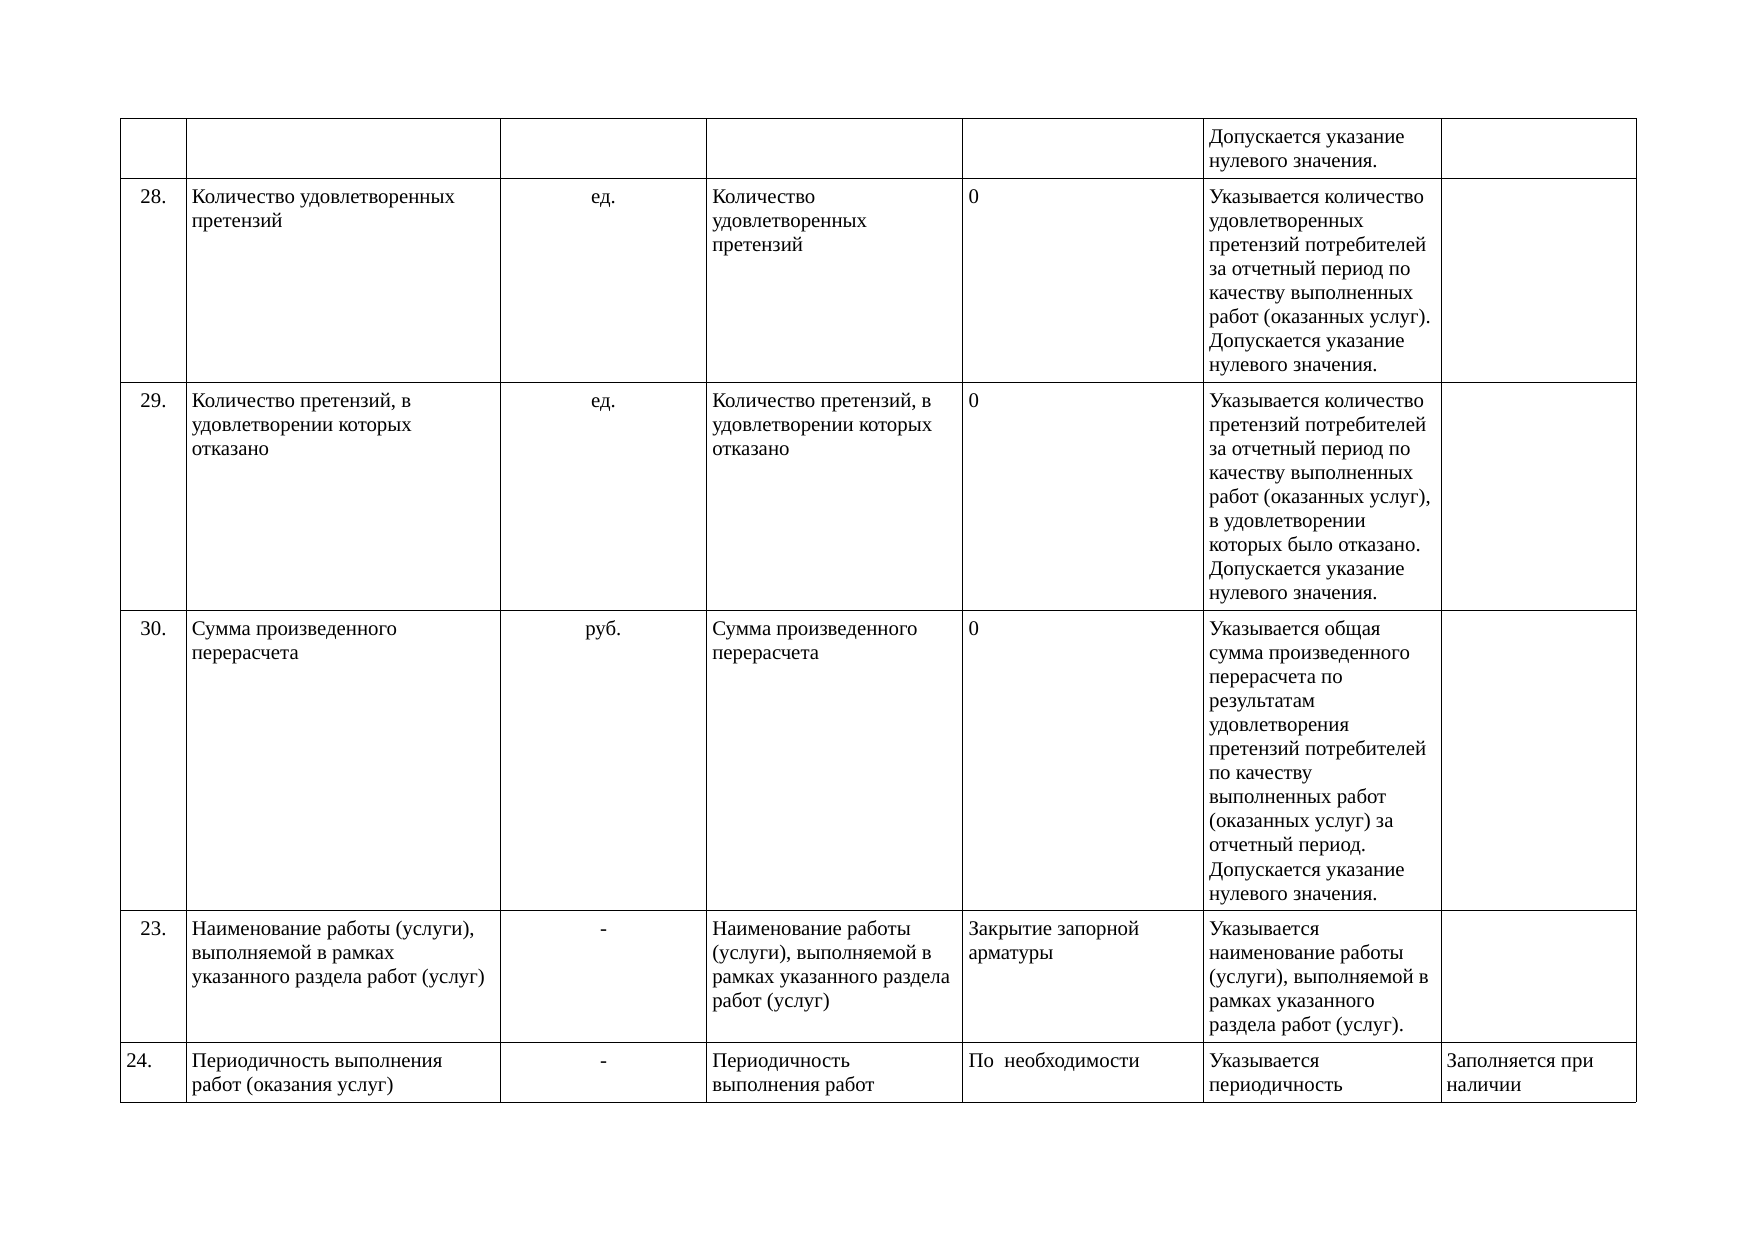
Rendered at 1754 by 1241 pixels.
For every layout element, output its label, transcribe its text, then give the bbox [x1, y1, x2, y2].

table_cell Количество претензий, в удовлетворении которых отказано [707, 383, 962, 610]
table_cell ед. [501, 383, 706, 610]
table_cell Периодичность выполнения работ [707, 1043, 962, 1102]
table_cell Наименование работы (услуги), выполняемой в рамках указанного раздела работ (услуг) [187, 911, 500, 1042]
table_cell 23. [121, 911, 186, 1042]
table_cell Сумма произведенного перерасчета [707, 611, 962, 910]
table_cell Сумма произведенного перерасчета [187, 611, 500, 910]
table_cell ед. [501, 179, 706, 382]
table_cell руб. [501, 611, 706, 910]
table_cell [187, 119, 500, 178]
table_cell Наименование работы (услуги), выполняемой в рамках указанного раздела работ (услуг) [707, 911, 962, 1042]
table_cell [707, 119, 962, 178]
table_cell [1442, 179, 1636, 382]
table_cell - [501, 1043, 706, 1102]
table_cell [1442, 911, 1636, 1042]
table_cell Количество удовлетворенных претензий [707, 179, 962, 382]
table_cell Указывается наименование работы (услуги), выполняемой в рамках указанного раздела работ (услуг). [1204, 911, 1441, 1042]
table_cell Заполняется при наличии [1442, 1043, 1636, 1102]
table_cell [121, 119, 186, 178]
table_cell 0 [963, 179, 1203, 382]
table_cell [1442, 383, 1636, 610]
table_cell - [501, 911, 706, 1042]
table_cell 0 [963, 383, 1203, 610]
table_cell Допускается указание нулевого значения. [1204, 119, 1441, 178]
table_cell По необходимости [963, 1043, 1203, 1102]
table_cell Периодичность выполнения работ (оказания услуг) [187, 1043, 500, 1102]
table_cell Указывается общая сумма произведенного перерасчета по результатам удовлетворения претензий потребителей по качеству выполненных работ (оказанных услуг) за отчетный период. Допускается указание нулевого значения. [1204, 611, 1441, 910]
table_cell 29. [121, 383, 186, 610]
table_cell 28. [121, 179, 186, 382]
table_cell [963, 119, 1203, 178]
table_cell 0 [963, 611, 1203, 910]
table_cell [1442, 119, 1636, 178]
table_cell [501, 119, 706, 178]
table_cell 24. [121, 1043, 186, 1102]
table_cell 30. [121, 611, 186, 910]
table_cell Закрытие запорной арматуры [963, 911, 1203, 1042]
table_cell Количество претензий, в удовлетворении которых отказано [187, 383, 500, 610]
table_cell Указывается количество удовлетворенных претензий потребителей за отчетный период по качеству выполненных работ (оказанных услуг). Допускается указание нулевого значения. [1204, 179, 1441, 382]
table_cell Указывается периодичность [1204, 1043, 1441, 1102]
table_cell [1442, 611, 1636, 910]
table_cell Количество удовлетворенных претензий [187, 179, 500, 382]
table_cell Указывается количество претензий потребителей за отчетный период по качеству выполненных работ (оказанных услуг), в удовлетворении которых было отказано. Допускается указание нулевого значения. [1204, 383, 1441, 610]
